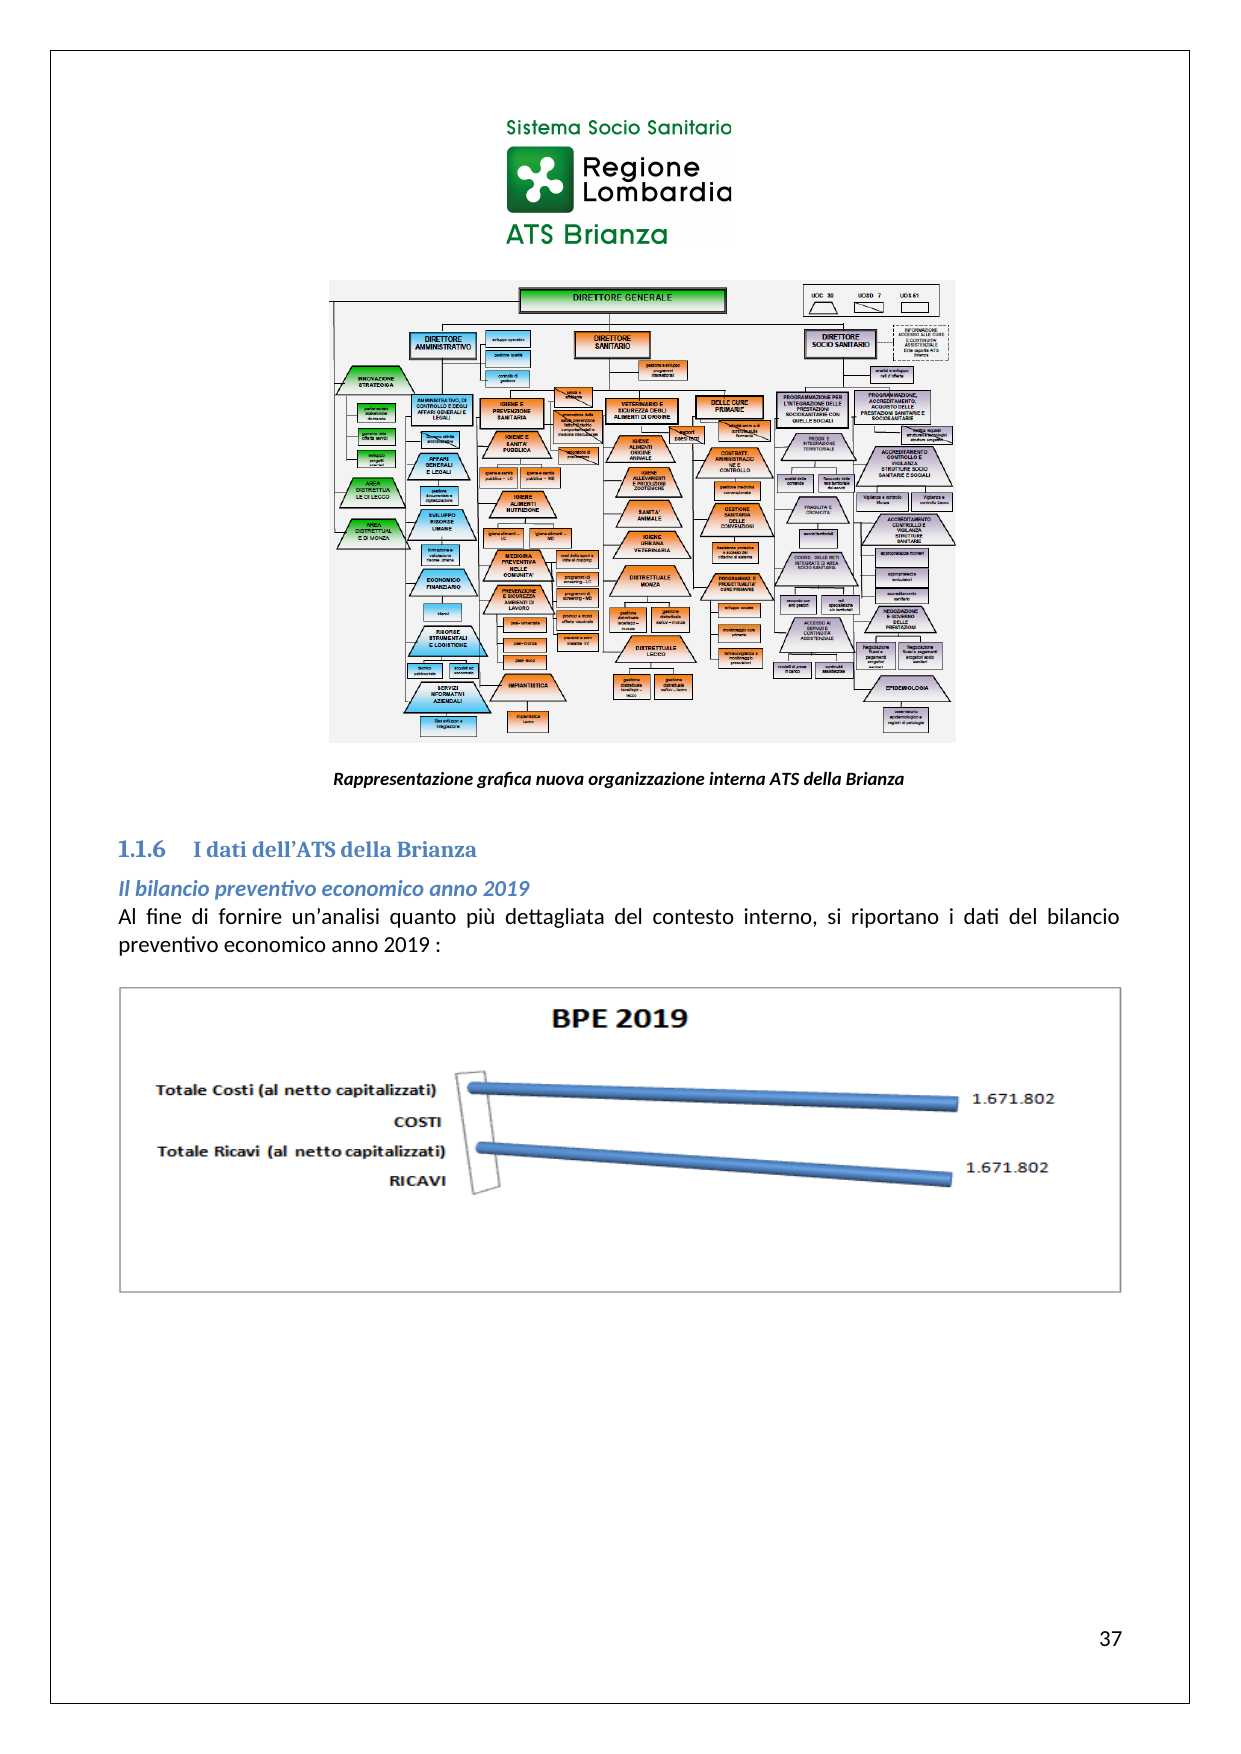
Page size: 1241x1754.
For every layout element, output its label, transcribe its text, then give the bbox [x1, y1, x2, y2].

text Il bilancio preventivo economico anno 2019 [118, 874, 1122, 902]
text Al fine di fornire un’analisi quanto più dettagliata del contesto interno, si riportano i dati del bilancio preventivo economico anno 2019 : [118, 902, 1122, 958]
subtitle I dati dell’ATS della Brianza [118, 835, 1122, 864]
text Rappresentazione grafica nuova organizzazione interna ATS della Brianza [118, 767, 1122, 790]
